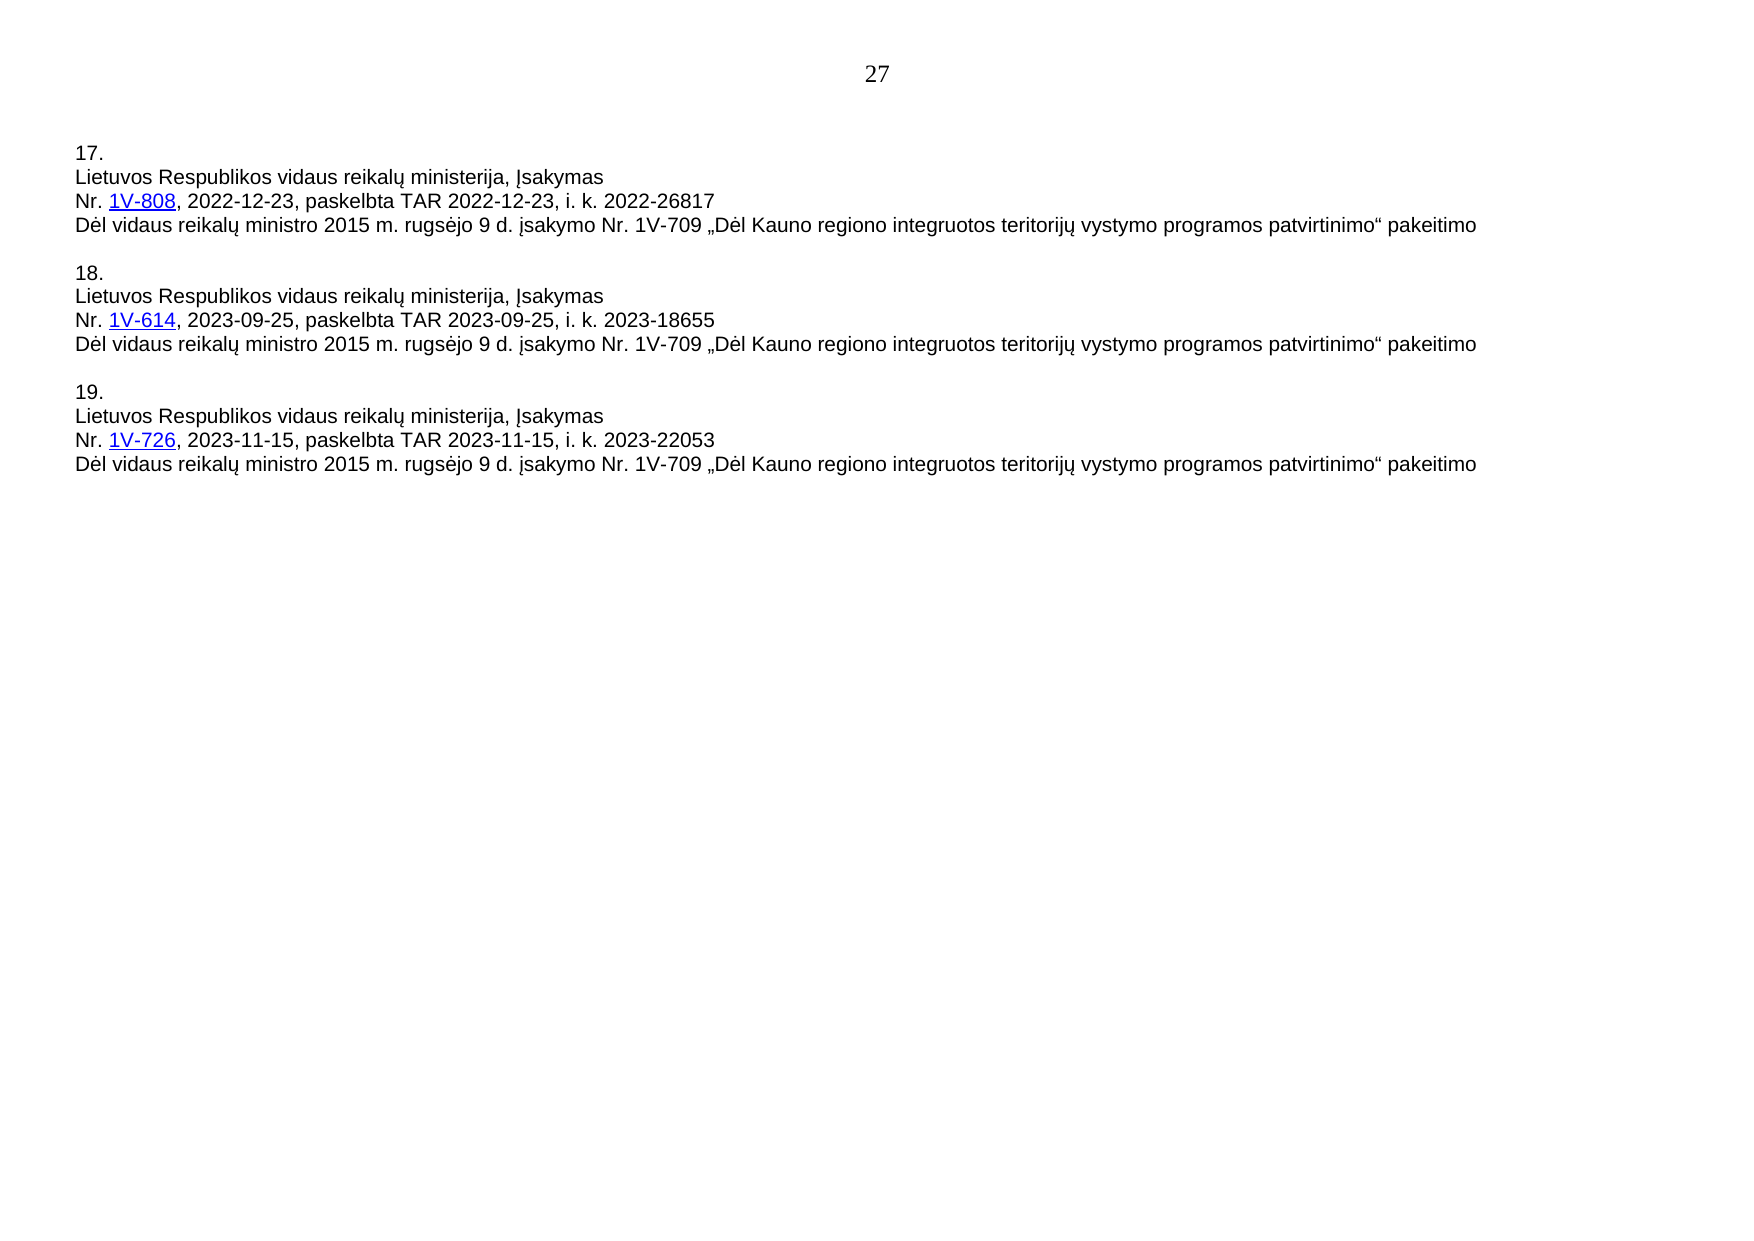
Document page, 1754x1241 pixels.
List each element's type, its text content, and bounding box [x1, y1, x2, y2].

text Dėl vidaus reikalų ministro 2015 m. rugsėjo 9 d. įsakymo Nr. 1V-709 „Dėl Kauno regiono integruotos teritorijų vystymo programos patvirtinimo“ pakeitimo [75, 332, 1679, 356]
text 18. [75, 260, 1679, 284]
text Nr. 1V-726, 2023-11-15, paskelbta TAR 2023-11-15, i. k. 2023-22053 [75, 428, 1679, 452]
text Dėl vidaus reikalų ministro 2015 m. rugsėjo 9 d. įsakymo Nr. 1V-709 „Dėl Kauno regiono integruotos teritorijų vystymo programos patvirtinimo“ pakeitimo [75, 452, 1679, 476]
text 17. [75, 141, 1679, 164]
text Nr. 1V-614, 2023-09-25, paskelbta TAR 2023-09-25, i. k. 2023-18655 [75, 308, 1679, 332]
text Dėl vidaus reikalų ministro 2015 m. rugsėjo 9 d. įsakymo Nr. 1V-709 „Dėl Kauno regiono integruotos teritorijų vystymo programos patvirtinimo“ pakeitimo [75, 212, 1679, 236]
text Nr. 1V-808, 2022-12-23, paskelbta TAR 2022-12-23, i. k. 2022-26817 [75, 188, 1679, 212]
text Lietuvos Respublikos vidaus reikalų ministerija, Įsakymas [75, 404, 1679, 428]
text Lietuvos Respublikos vidaus reikalų ministerija, Įsakymas [75, 284, 1679, 308]
text 19. [75, 380, 1679, 404]
text Lietuvos Respublikos vidaus reikalų ministerija, Įsakymas [75, 164, 1679, 188]
